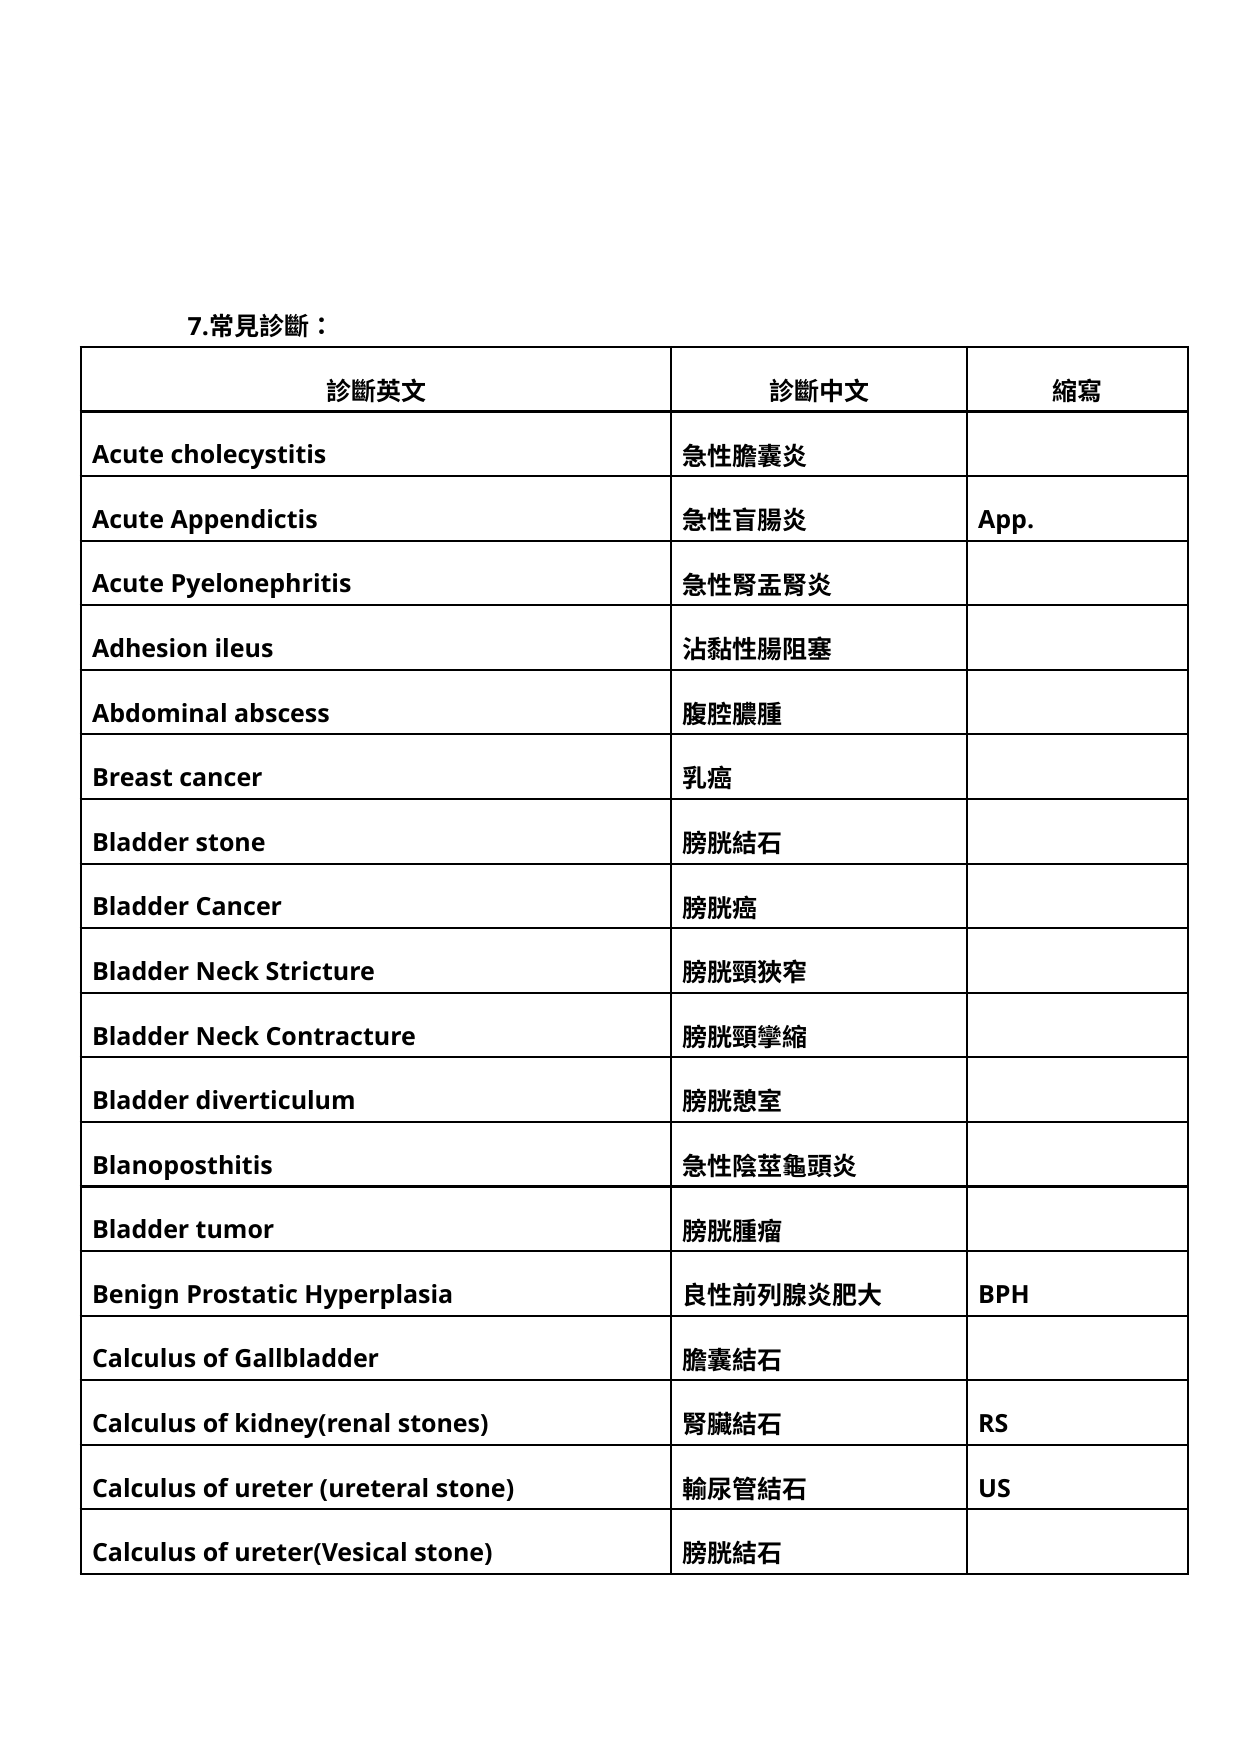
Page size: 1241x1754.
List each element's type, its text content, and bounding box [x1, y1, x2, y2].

table_cell 膽囊結石 [672, 1317, 966, 1379]
table_cell [968, 606, 1187, 669]
table_cell Abdominal abscess [82, 671, 670, 733]
table_cell [968, 735, 1187, 798]
table_cell Blanoposthitis [82, 1123, 670, 1185]
table_cell Calculus of ureter(Vesical stone) [82, 1510, 670, 1573]
table_cell [968, 1123, 1187, 1185]
table_cell 輸尿管結石 [672, 1446, 966, 1508]
table_cell Acute Pyelonephritis [82, 542, 670, 604]
table_cell 腎臟結石 [672, 1381, 966, 1444]
table_cell Bladder diverticulum [82, 1058, 670, 1121]
table_cell 急性腎盂腎炎 [672, 542, 966, 604]
table_cell Breast cancer [82, 735, 670, 798]
table_cell 沾黏性腸阻塞 [672, 606, 966, 669]
table_cell [968, 800, 1187, 862]
table_cell Bladder Neck Stricture [82, 929, 670, 992]
table_cell Bladder stone [82, 800, 670, 862]
table_cell [968, 542, 1187, 604]
table_cell RS [968, 1381, 1187, 1444]
table_cell 急性陰莖龜頭炎 [672, 1123, 966, 1185]
table_cell 腹腔膿腫 [672, 671, 966, 733]
table_cell US [968, 1446, 1187, 1508]
table_cell Acute cholecystitis [82, 413, 670, 475]
table_cell Calculus of kidney(renal stones) [82, 1381, 670, 1444]
table_cell [968, 1510, 1187, 1573]
table_cell [968, 994, 1187, 1056]
table_header 縮寫 [968, 348, 1187, 410]
table_cell [968, 671, 1187, 733]
table_cell Adhesion ileus [82, 606, 670, 669]
table_cell [968, 1188, 1187, 1250]
table_cell [968, 1058, 1187, 1121]
table_cell [968, 413, 1187, 475]
table_cell 膀胱憩室 [672, 1058, 966, 1121]
table_cell Bladder Cancer [82, 865, 670, 927]
table_cell [968, 929, 1187, 992]
table_cell 膀胱結石 [672, 1510, 966, 1573]
table_cell 膀胱結石 [672, 800, 966, 862]
table_cell 膀胱腫瘤 [672, 1188, 966, 1250]
table_cell Bladder Neck Contracture [82, 994, 670, 1056]
table_cell Acute Appendictis [82, 477, 670, 539]
table_cell Calculus of ureter (ureteral stone) [82, 1446, 670, 1508]
table_cell 良性前列腺炎肥大 [672, 1252, 966, 1314]
table_cell 膀胱癌 [672, 865, 966, 927]
table_cell Bladder tumor [82, 1188, 670, 1250]
table_cell Calculus of Gallbladder [82, 1317, 670, 1379]
table_header 診斷英文 [82, 348, 670, 410]
table_cell 膀胱頸狹窄 [672, 929, 966, 992]
text 7.常見診斷： [187, 283, 1053, 346]
table_cell Benign Prostatic Hyperplasia [82, 1252, 670, 1314]
table_cell BPH [968, 1252, 1187, 1314]
table_cell [968, 1317, 1187, 1379]
table_cell 急性膽囊炎 [672, 413, 966, 475]
table_cell [968, 865, 1187, 927]
table_cell App. [968, 477, 1187, 539]
table_header 診斷中文 [672, 348, 966, 410]
table_cell 膀胱頸攣縮 [672, 994, 966, 1056]
table_cell 急性盲腸炎 [672, 477, 966, 539]
table_cell 乳癌 [672, 735, 966, 798]
